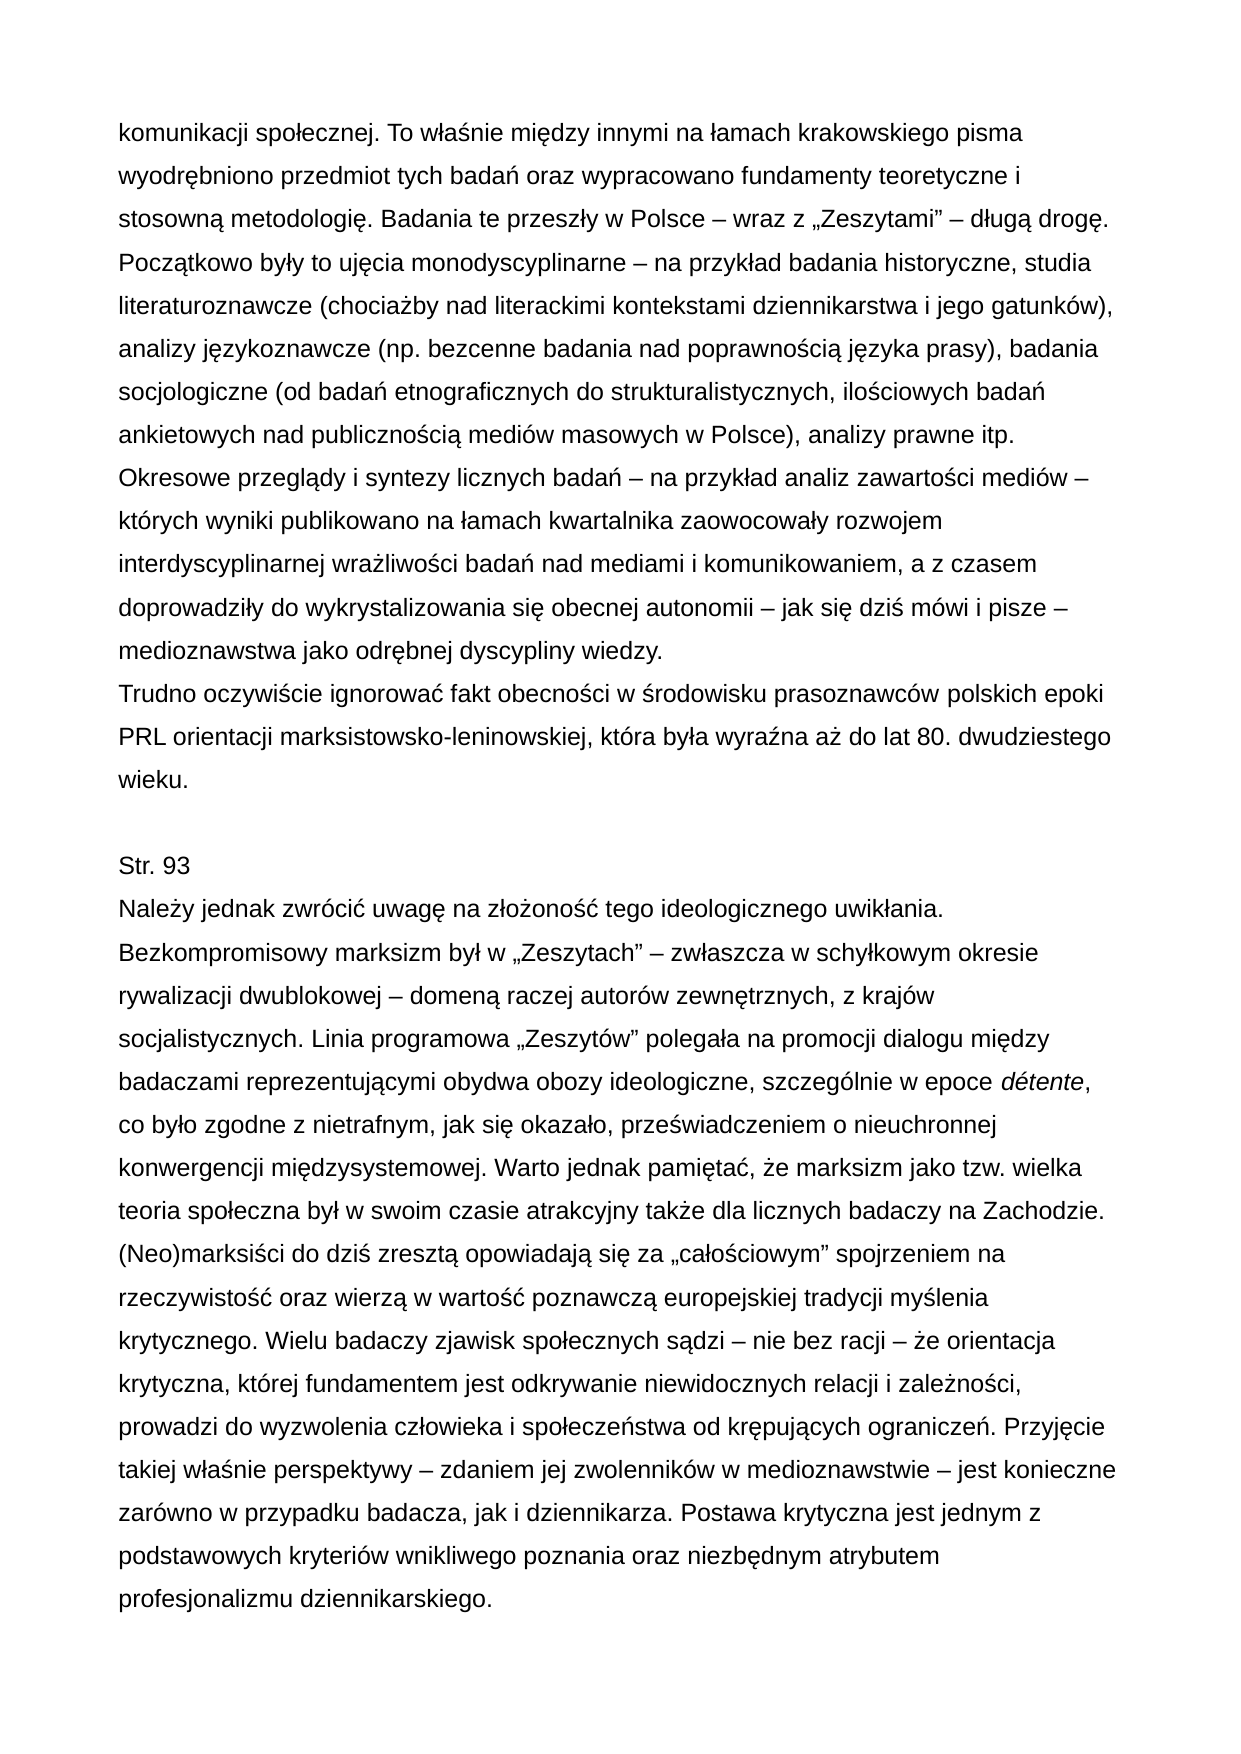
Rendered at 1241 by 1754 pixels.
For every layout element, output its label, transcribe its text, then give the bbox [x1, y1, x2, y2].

text Trudno oczywiście ignorować fakt obecności w środowisku prasoznawców polskich epoki PRL orientacji marksistowsko-leninowskiej, która była wyraźna aż do lat 80. dwudziestego wieku. [118, 679, 1122, 794]
text Str. 93 [118, 851, 1122, 880]
text Należy jednak zwrócić uwagę na złożoność tego ideologicznego uwikłania. Bezkompromisowy marksizm był w „Zeszytach” – zwłaszcza w schyłkowym okresie rywalizacji dwublokowej – domeną raczej autorów zewnętrznych, z krajów socjalistycznych. Linia programowa „Zeszytów” polegała na promocji dialogu między badaczami reprezentującymi obydwa obozy ideologiczne, szczególnie w epoce détente, co było zgodne z nietrafnym, jak się okazało, przeświadczeniem o nieuchronnej konwergencji międzysystemowej. Warto jednak pamiętać, że marksizm jako tzw. wielka teoria społeczna był w swoim czasie atrakcyjny także dla licznych badaczy na Zachodzie. (Neo)marksiści do dziś zresztą opowiadają się za „całościowym” spojrzeniem na rzeczywistość oraz wierzą w wartość poznawczą europejskiej tradycji myślenia krytycznego. Wielu badaczy zjawisk społecznych sądzi – nie bez racji – że orientacja krytyczna, której fundamentem jest odkrywanie niewidocznych relacji i zależności, prowadzi do wyzwolenia człowieka i społeczeństwa od krępujących ograniczeń. Przyjęcie takiej właśnie perspektywy – zdaniem jej zwolenników w medioznawstwie – jest konieczne zarówno w przypadku badacza, jak i dziennikarza. Postawa krytyczna jest jednym z podstawowych kryteriów wnikliwego poznania oraz niezbędnym atrybutem profesjonalizmu dziennikarskiego. [118, 894, 1122, 1613]
text komunikacji społecznej. To właśnie między innymi na łamach krakowskiego pisma wyodrębniono przedmiot tych badań oraz wypracowano fundamenty teoretyczne i stosowną metodologię. Badania te przeszły w Polsce – wraz z „Zeszytami” – długą drogę. Początkowo były to ujęcia monodyscyplinarne – na przykład badania historyczne, studia literaturoznawcze (chociażby nad literackimi kontekstami dziennikarstwa i jego gatunków), analizy językoznawcze (np. bezcenne badania nad poprawnością języka prasy), badania socjologiczne (od badań etnograficznych do strukturalistycznych, ilościowych badań ankietowych nad publicznością mediów masowych w Polsce), analizy prawne itp. Okresowe przeglądy i syntezy licznych badań – na przykład analiz zawartości mediów – których wyniki publikowano na łamach kwartalnika zaowocowały rozwojem interdyscyplinarnej wrażliwości badań nad mediami i komunikowaniem, a z czasem doprowadziły do wykrystalizowania się obecnej autonomii – jak się dziś mówi i pisze – medioznawstwa jako odrębnej dyscypliny wiedzy. [118, 118, 1122, 664]
